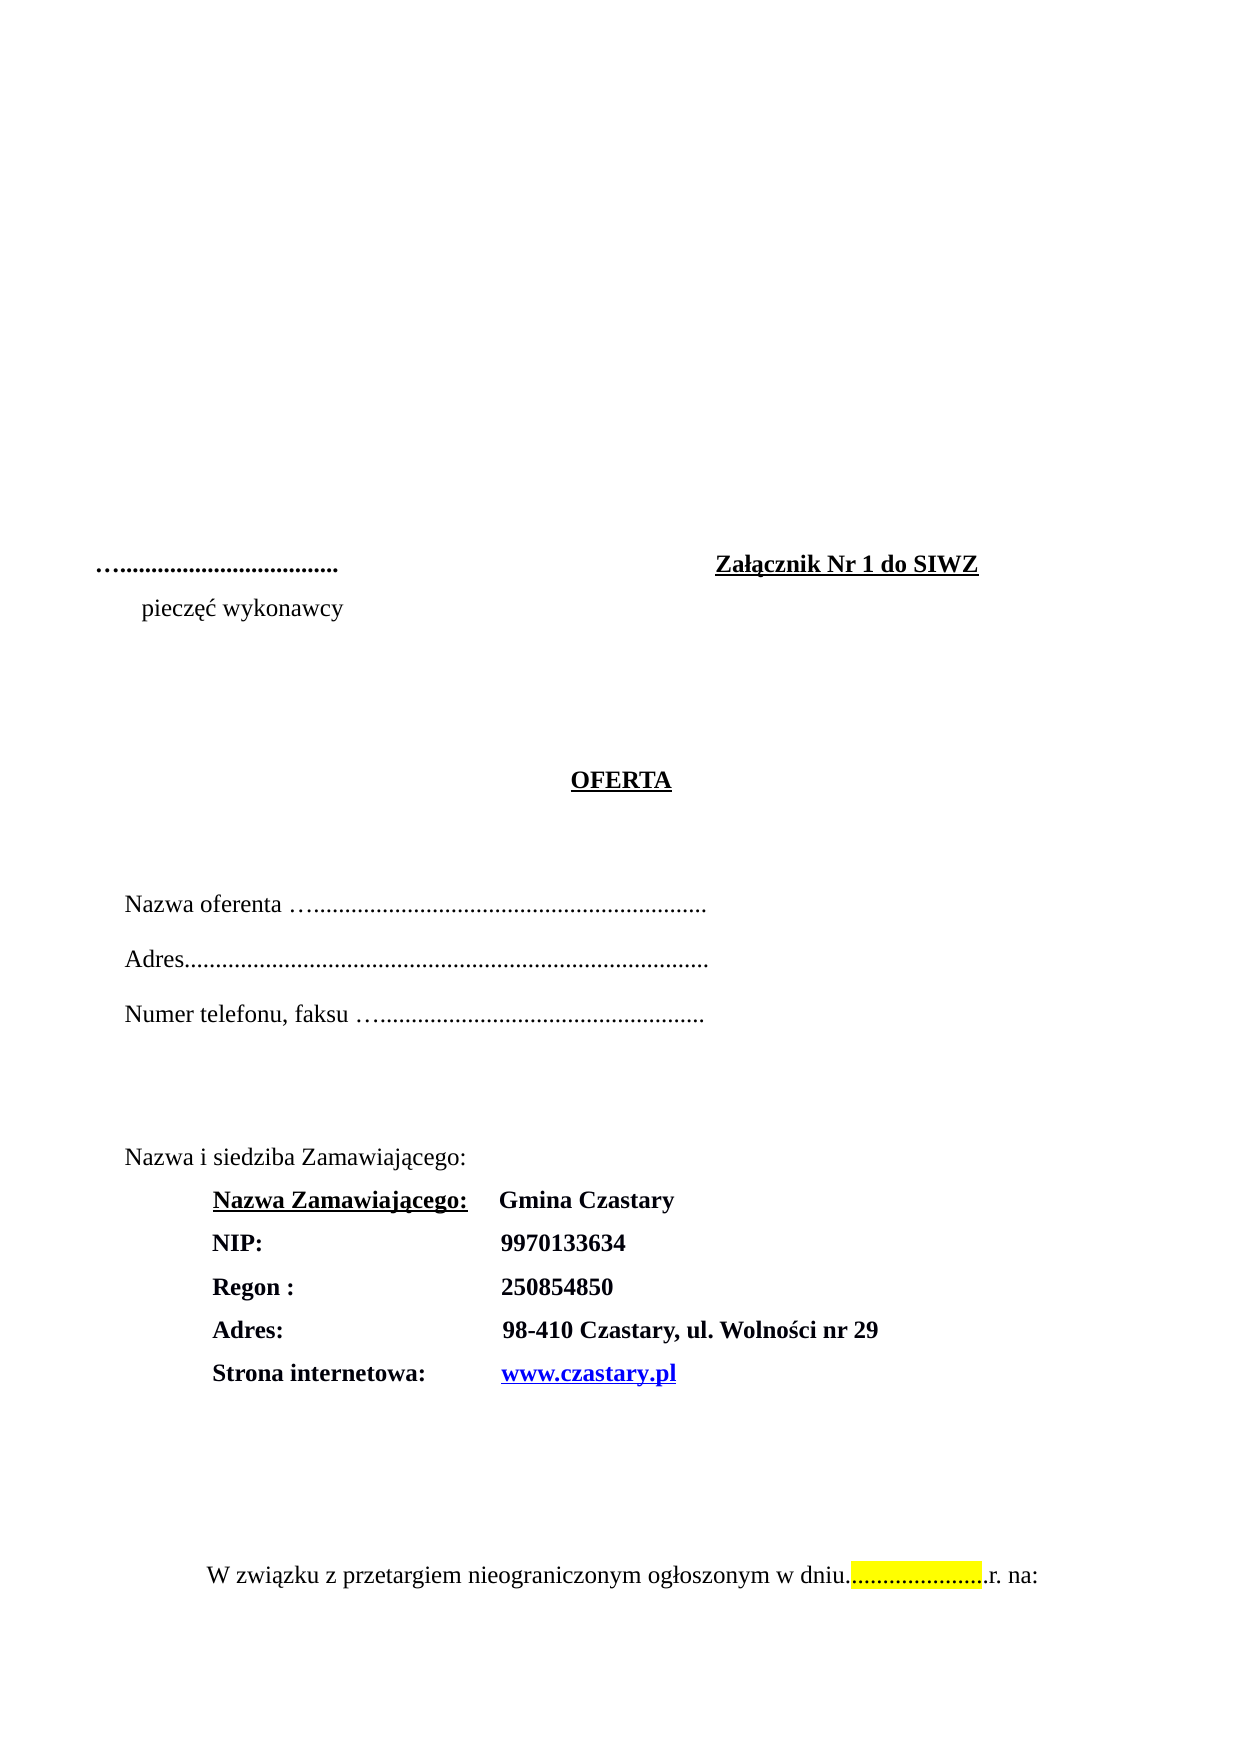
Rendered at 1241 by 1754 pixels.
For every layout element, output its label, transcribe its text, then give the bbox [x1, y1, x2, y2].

text W związku z przetargiem nieograniczonym ogłoszonym w dniu.......................r. na: [118, 1561, 1122, 1589]
text OFERTA [120, 765, 1122, 794]
text Adres: 98-410 Czastary, ul. Wolności nr 29 [212, 1315, 1122, 1343]
text Nazwa Zamawiającego: Gmina Czastary [213, 1185, 998, 1214]
text Strona internetowa: www.HYPERLINK "http://www.bialobrzegi.pl/"czastaryHYPERLINK "http://www.bialobrzegi.pl/".pl [212, 1358, 1122, 1387]
text Nazwa i siedziba Zamawiającego: [118, 1142, 1122, 1171]
text pieczęć wykonawcy [118, 593, 1122, 621]
text Adres.................................................................................... [118, 944, 1122, 972]
text Nazwa oferenta …............................................................... [118, 889, 1122, 918]
text NIP: 9970133634 [212, 1228, 753, 1257]
text Regon : 250854850 [212, 1272, 1122, 1300]
text …................................... Załącznik Nr 1 do SIWZ [94, 549, 1122, 578]
text Numer telefonu, faksu ….................................................... [118, 999, 1122, 1027]
